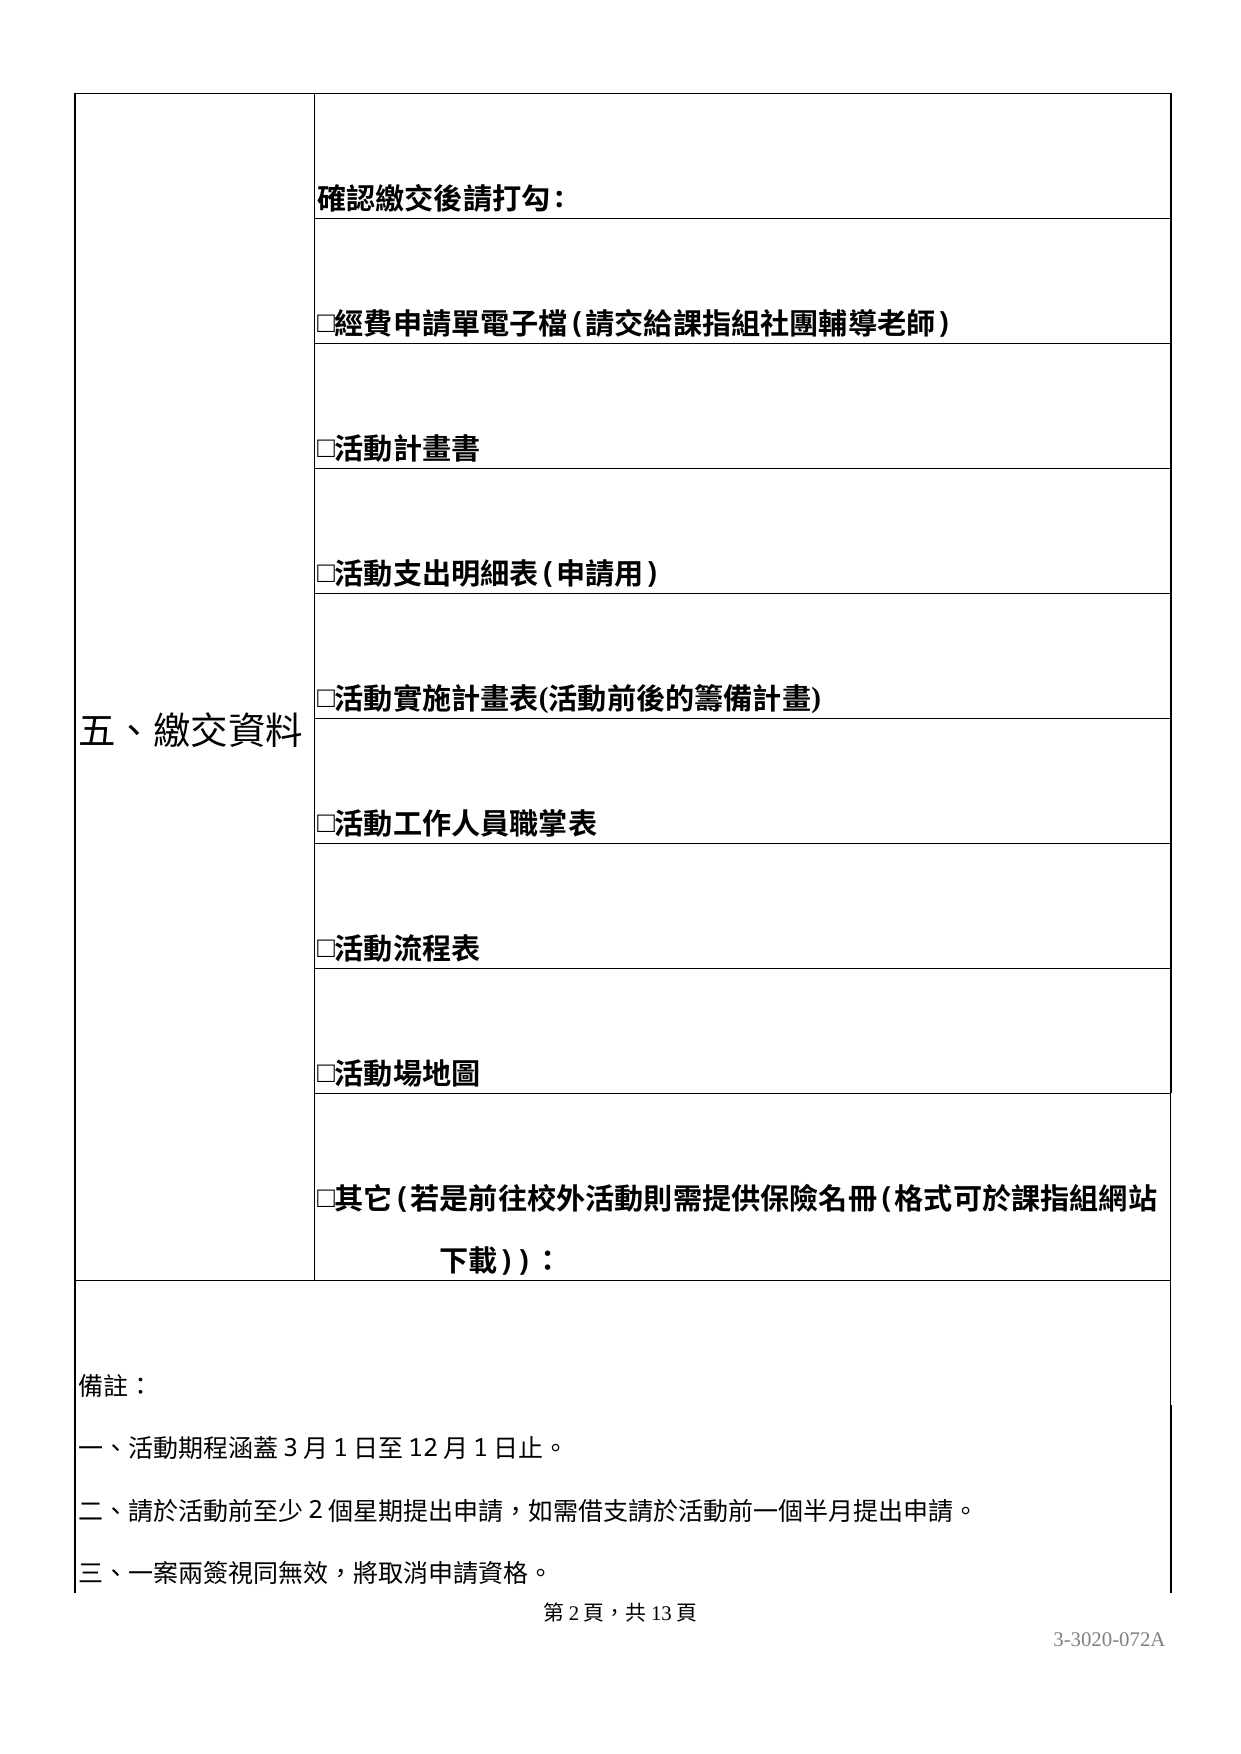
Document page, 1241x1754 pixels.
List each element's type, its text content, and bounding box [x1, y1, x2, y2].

table_cell 三、一案兩簽視同無效，將取消申請資格。 [76, 1530, 1170, 1592]
table_cell □活動實施計畫表(活動前後的籌備計畫) [315, 594, 1170, 717]
table_cell [1172, 843, 1240, 967]
table_cell [1172, 343, 1240, 467]
table_cell [1172, 718, 1240, 842]
table_cell □其它(若是前往校外活動則需提供保險名冊(格式可於課指組網站 下載))： [315, 1094, 1170, 1280]
table_cell 五、繳交資料 [76, 94, 314, 1280]
table_cell [1172, 968, 1240, 1092]
table_cell 確認繳交後請打勾: [315, 94, 1170, 217]
table_cell [1172, 593, 1240, 717]
table_cell [1172, 468, 1240, 592]
table_cell [1172, 1530, 1240, 1592]
table_cell [1172, 218, 1240, 342]
table_cell [1172, 1468, 1240, 1530]
table_cell □經費申請單電子檔(請交給課指組社團輔導老師) [315, 219, 1170, 342]
table_cell □活動工作人員職掌表 [315, 719, 1170, 842]
table_cell □活動計畫書 [315, 344, 1170, 467]
table_cell [1171, 1280, 1240, 1405]
table_cell 二、請於活動前至少2個星期提出申請，如需借支請於活動前一個半月提出申請。 [76, 1468, 1170, 1530]
table_cell 一、活動期程涵蓋3月1日至12月1日止。 [76, 1405, 1170, 1467]
table_cell [1172, 93, 1240, 217]
table_cell □活動支出明細表(申請用) [315, 469, 1170, 592]
table_cell □活動場地圖 [315, 969, 1170, 1092]
table_cell □活動流程表 [315, 844, 1170, 967]
table_cell [1172, 1405, 1240, 1467]
table_cell 備註： [76, 1281, 1170, 1405]
table_cell [1171, 1093, 1240, 1280]
